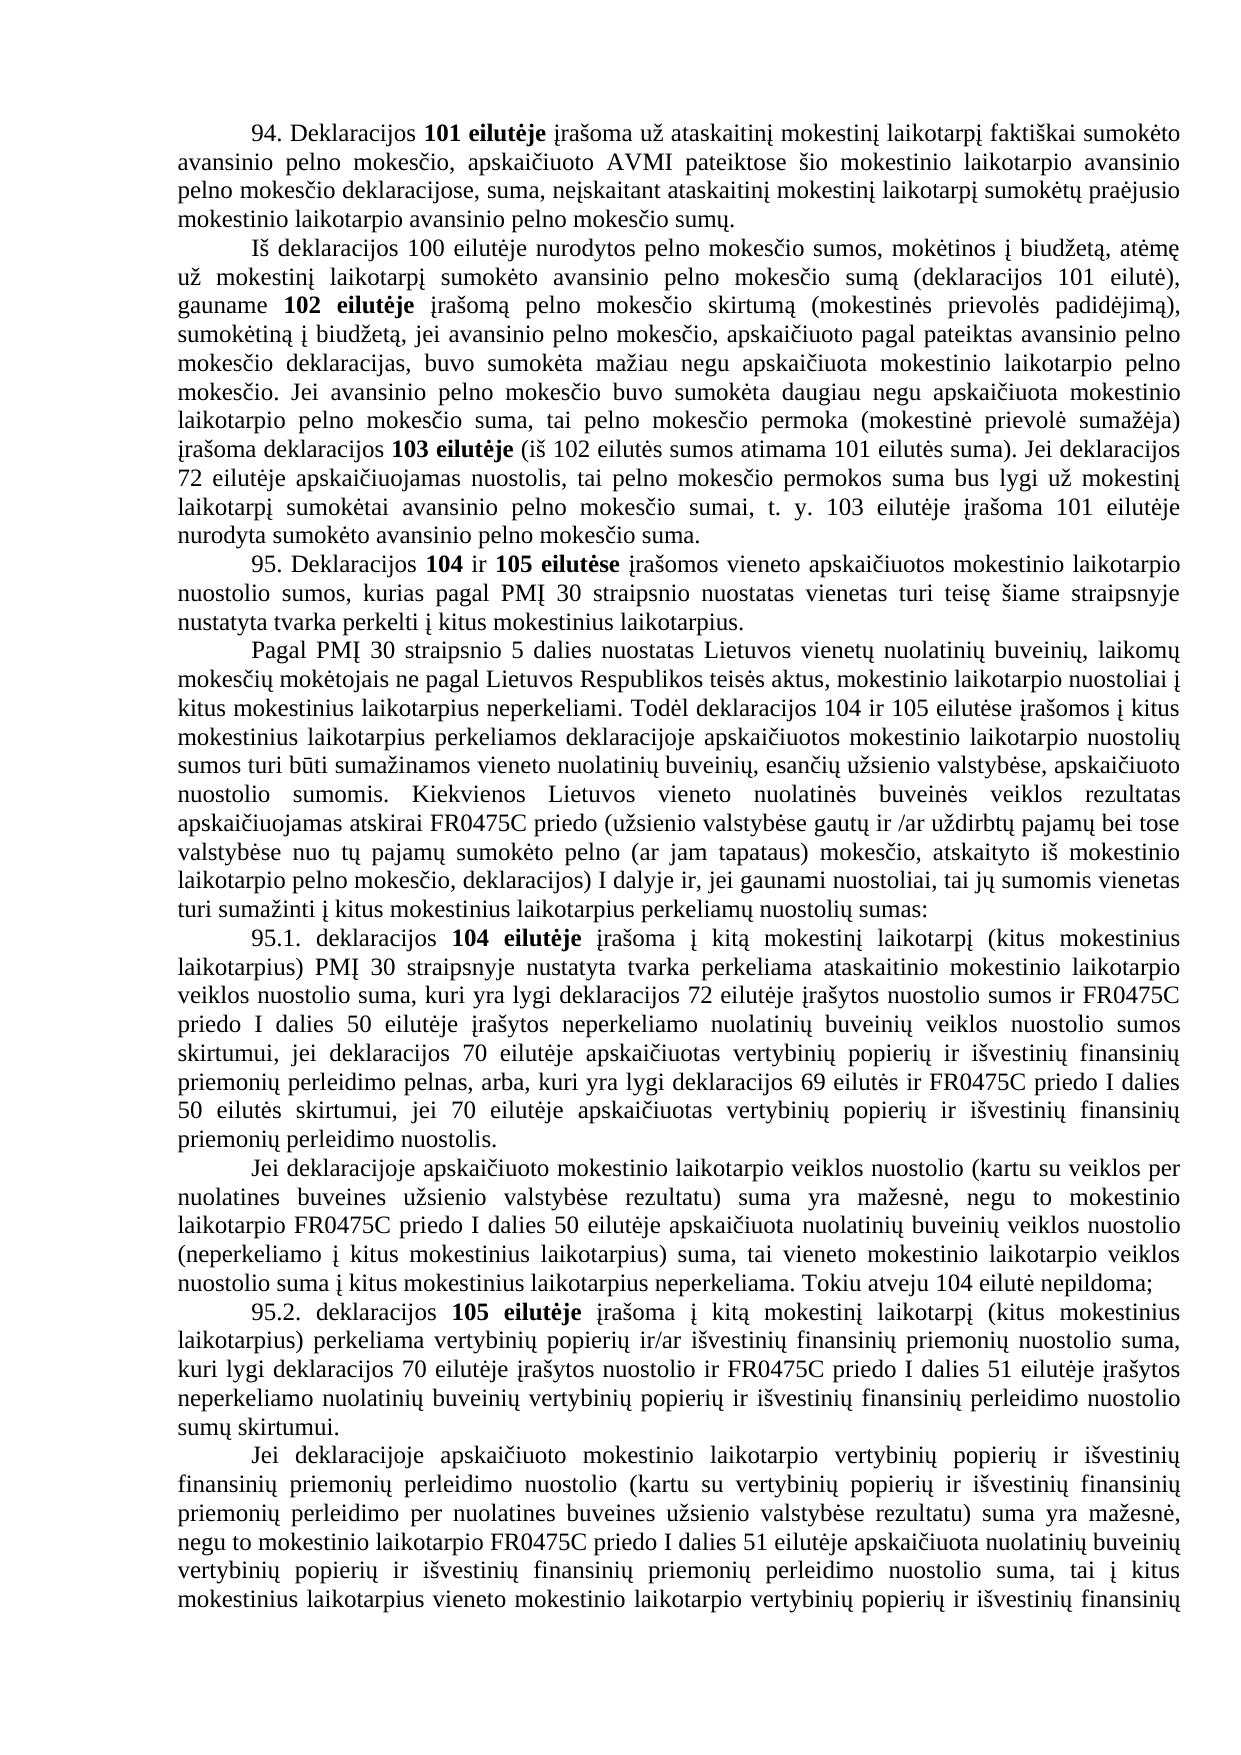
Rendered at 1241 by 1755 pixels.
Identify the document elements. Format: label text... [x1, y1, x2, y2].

text 95.1. deklaracijos 104 eilutėje įrašoma į kitą mokestinį laikotarpį (kitus mokestinius laikotarpius) PMĮ 30 straipsnyje nustatyta tvarka perkeliama ataskaitinio mokestinio laikotarpio veiklos nuostolio suma, kuri yra lygi deklaracijos 72 eilutėje įrašytos nuostolio sumos ir FR0475C priedo I dalies 50 eilutėje įrašytos neperkeliamo nuolatinių buveinių veiklos nuostolio sumos skirtumui, jei deklaracijos 70 eilutėje apskaičiuotas vertybinių popierių ir išvestinių finansinių priemonių perleidimo pelnas, arba, kuri yra lygi deklaracijos 69 eilutės ir FR0475C priedo I dalies 50 eilutės skirtumui, jei 70 eilutėje apskaičiuotas vertybinių popierių ir išvestinių finansinių priemonių perleidimo nuostolis. [177, 923, 1181, 1153]
text 95. Deklaracijos 104 ir 105 eilutėse įrašomos vieneto apskaičiuotos mokestinio laikotarpio nuostolio sumos, kurias pagal PMĮ 30 straipsnio nuostatas vienetas turi teisę šiame straipsnyje nustatyta tvarka perkelti į kitus mokestinius laikotarpius. [177, 549, 1181, 636]
text 94. Deklaracijos 101 eilutėje įrašoma už ataskaitinį mokestinį laikotarpį faktiškai sumokėto avansinio pelno mokesčio, apskaičiuoto AVMI pateiktose šio mokestinio laikotarpio avansinio pelno mokesčio deklaracijose, suma, neįskaitant ataskaitinį mokestinį laikotarpį sumokėtų praėjusio mokestinio laikotarpio avansinio pelno mokesčio sumų. [177, 118, 1181, 233]
text Pagal PMĮ 30 straipsnio 5 dalies nuostatas Lietuvos vienetų nuolatinių buveinių, laikomų mokesčių mokėtojais ne pagal Lietuvos Respublikos teisės aktus, mokestinio laikotarpio nuostoliai į kitus mokestinius laikotarpius neperkeliami. Todėl deklaracijos 104 ir 105 eilutėse įrašomos į kitus mokestinius laikotarpius perkeliamos deklaracijoje apskaičiuotos mokestinio laikotarpio nuostolių sumos turi būti sumažinamos vieneto nuolatinių buveinių, esančių užsienio valstybėse, apskaičiuoto nuostolio sumomis. Kiekvienos Lietuvos vieneto nuolatinės buveinės veiklos rezultatas apskaičiuojamas atskirai FR0475C priedo (užsienio valstybėse gautų ir /ar uždirbtų pajamų bei tose valstybėse nuo tų pajamų sumokėto pelno (ar jam tapataus) mokesčio, atskaityto iš mokestinio laikotarpio pelno mokesčio, deklaracijos) I dalyje ir, jei gaunami nuostoliai, tai jų sumomis vienetas turi sumažinti į kitus mokestinius laikotarpius perkeliamų nuostolių sumas: [177, 636, 1181, 923]
text Jei deklaracijoje apskaičiuoto mokestinio laikotarpio veiklos nuostolio (kartu su veiklos per nuolatines buveines užsienio valstybėse rezultatu) suma yra mažesnė, negu to mokestinio laikotarpio FR0475C priedo I dalies 50 eilutėje apskaičiuota nuolatinių buveinių veiklos nuostolio (neperkeliamo į kitus mokestinius laikotarpius) suma, tai vieneto mokestinio laikotarpio veiklos nuostolio suma į kitus mokestinius laikotarpius neperkeliama. Tokiu atveju 104 eilutė nepildoma; [177, 1153, 1181, 1297]
text Iš deklaracijos 100 eilutėje nurodytos pelno mokesčio sumos, mokėtinos į biudžetą, atėmę už mokestinį laikotarpį sumokėto avansinio pelno mokesčio sumą (deklaracijos 101 eilutė), gauname 102 eilutėje įrašomą pelno mokesčio skirtumą (mokestinės prievolės padidėjimą), sumokėtiną į biudžetą, jei avansinio pelno mokesčio, apskaičiuoto pagal pateiktas avansinio pelno mokesčio deklaracijas, buvo sumokėta mažiau negu apskaičiuota mokestinio laikotarpio pelno mokesčio. Jei avansinio pelno mokesčio buvo sumokėta daugiau negu apskaičiuota mokestinio laikotarpio pelno mokesčio suma, tai pelno mokesčio permoka (mokestinė prievolė sumažėja) įrašoma deklaracijos 103 eilutėje (iš 102 eilutės sumos atimama 101 eilutės suma). Jei deklaracijos 72 eilutėje apskaičiuojamas nuostolis, tai pelno mokesčio permokos suma bus lygi už mokestinį laikotarpį sumokėtai avansinio pelno mokesčio sumai, t. y. 103 eilutėje įrašoma 101 eilutėje nurodyta sumokėto avansinio pelno mokesčio suma. [177, 233, 1181, 549]
text Jei deklaracijoje apskaičiuoto mokestinio laikotarpio vertybinių popierių ir išvestinių finansinių priemonių perleidimo nuostolio (kartu su vertybinių popierių ir išvestinių finansinių priemonių perleidimo per nuolatines buveines užsienio valstybėse rezultatu) suma yra mažesnė, negu to mokestinio laikotarpio FR0475C priedo I dalies 51 eilutėje apskaičiuota nuolatinių buveinių vertybinių popierių ir išvestinių finansinių priemonių perleidimo nuostolio suma, tai į kitus mokestinius laikotarpius vieneto mokestinio laikotarpio vertybinių popierių ir išvestinių finansinių [177, 1441, 1181, 1613]
text 95.2. deklaracijos 105 eilutėje įrašoma į kitą mokestinį laikotarpį (kitus mokestinius laikotarpius) perkeliama vertybinių popierių ir/ar išvestinių finansinių priemonių nuostolio suma, kuri lygi deklaracijos 70 eilutėje įrašytos nuostolio ir FR0475C priedo I dalies 51 eilutėje įrašytos neperkeliamo nuolatinių buveinių vertybinių popierių ir išvestinių finansinių perleidimo nuostolio sumų skirtumui. [177, 1297, 1181, 1441]
